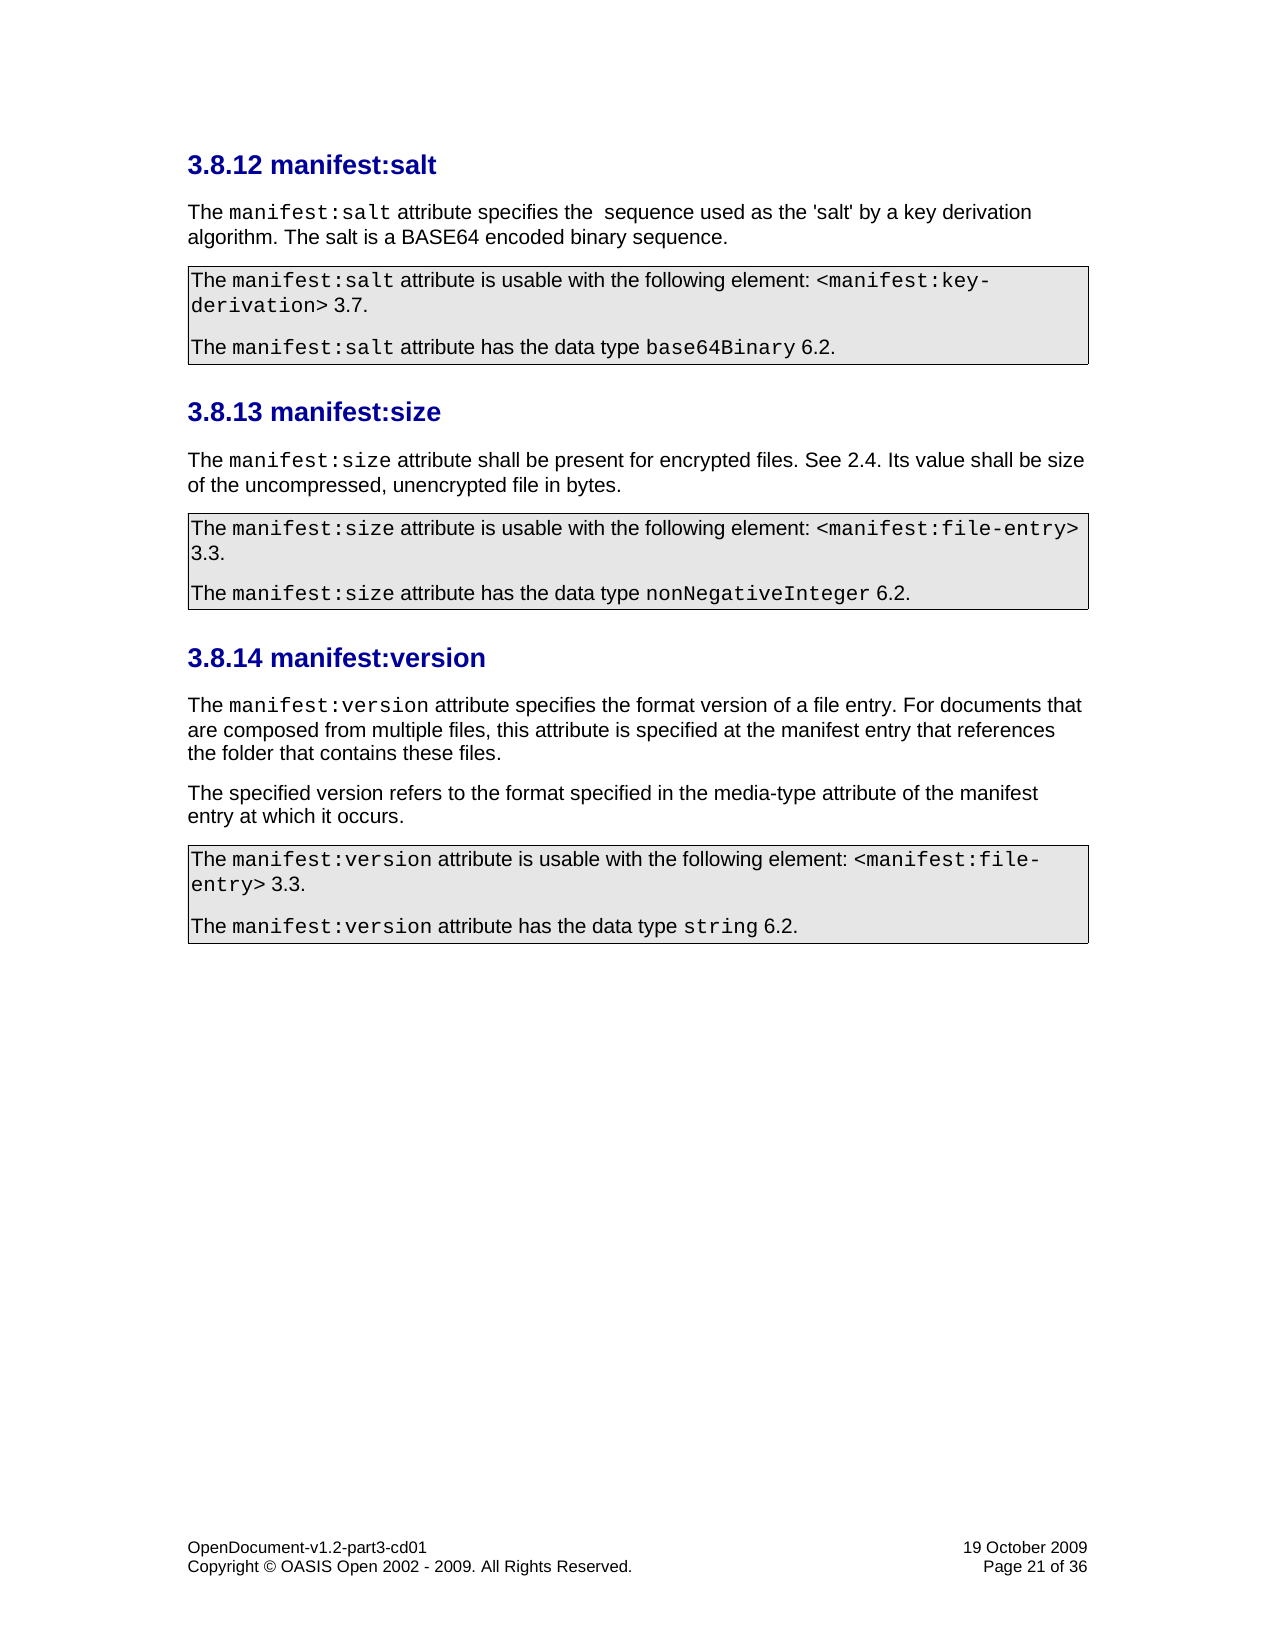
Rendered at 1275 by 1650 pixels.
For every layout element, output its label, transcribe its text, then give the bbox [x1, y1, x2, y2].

text The manifest:salt attribute specifies the sequence used as the 'salt' by a key derivation algorithm. The salt is a BASE64 encoded binary sequence. [187, 201, 1088, 249]
list The manifest:salt attribute is usable with the following element: <manifest:key-derivation> 3.7. [189, 267, 1088, 319]
list The manifest:version attribute is usable with the following element: <manifest:file-entry> 3.3. [189, 846, 1088, 898]
text The specified version refers to the format specified in the media-type attribute of the manifest entry at which it occurs. [187, 782, 1088, 828]
subtitle manifest:size [187, 397, 1088, 427]
list The manifest:size attribute is usable with the following element: <manifest:file-entry> 3.3. [189, 514, 1088, 564]
list The manifest:version attribute has the data type string 6.2. [189, 912, 1088, 943]
text The manifest:size attribute shall be present for encrypted files. See 2.4. Its value shall be size of the uncompressed, unencrypted file in bytes. [187, 448, 1088, 496]
text The manifest:version attribute specifies the format version of a file entry. For documents that are composed from multiple files, this attribute is specified at the manifest entry that references the folder that contains these files. [187, 694, 1088, 765]
list The manifest:size attribute has the data type nonNegativeInteger 6.2. [189, 578, 1088, 609]
subtitle manifest:version [187, 643, 1088, 673]
subtitle manifest:salt [187, 150, 1088, 180]
list The manifest:salt attribute has the data type base64Binary 6.2. [189, 333, 1088, 364]
